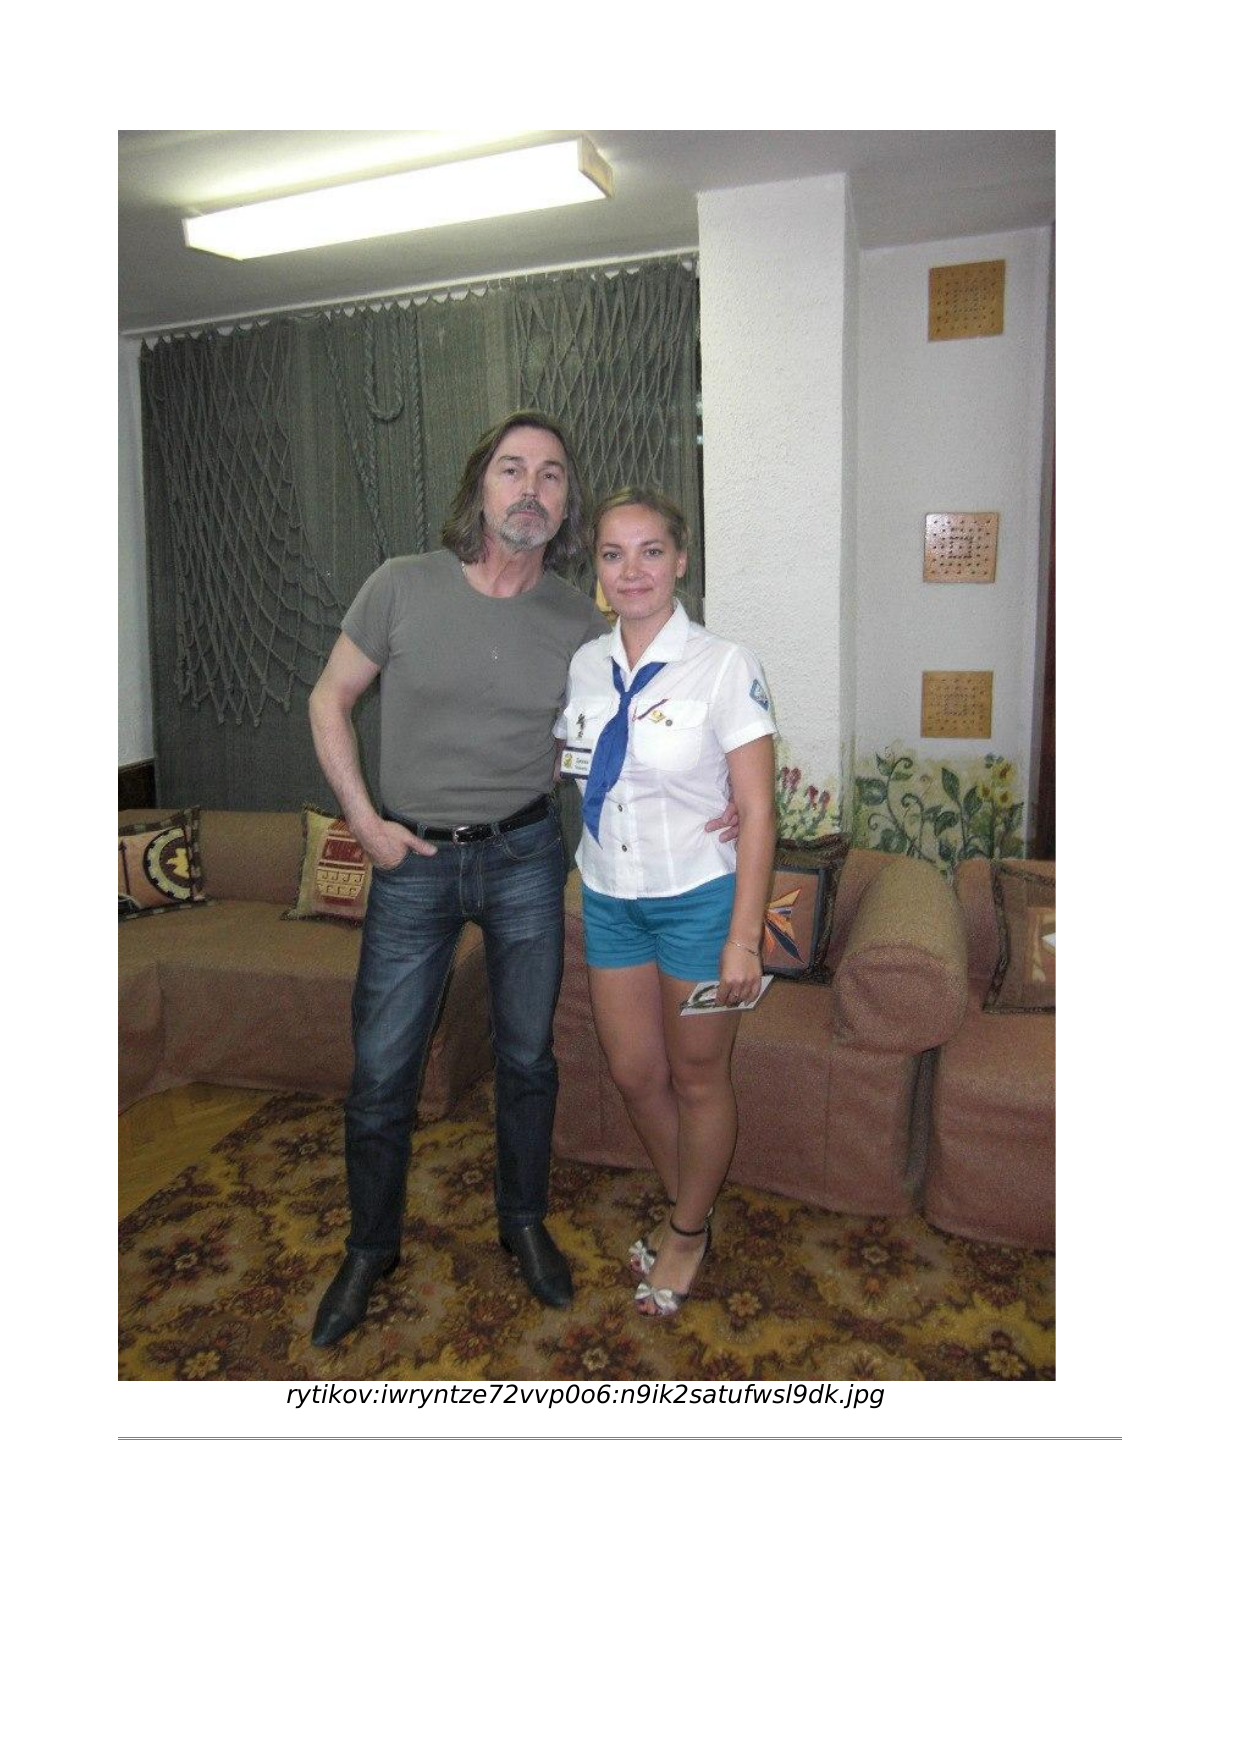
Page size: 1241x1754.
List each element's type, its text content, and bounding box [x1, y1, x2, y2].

text rytikov:iwryntze72vvp0o6:n9ik2satufwsl9dk.jpg [118, 1381, 1056, 1410]
picture [118, 130, 1056, 1381]
